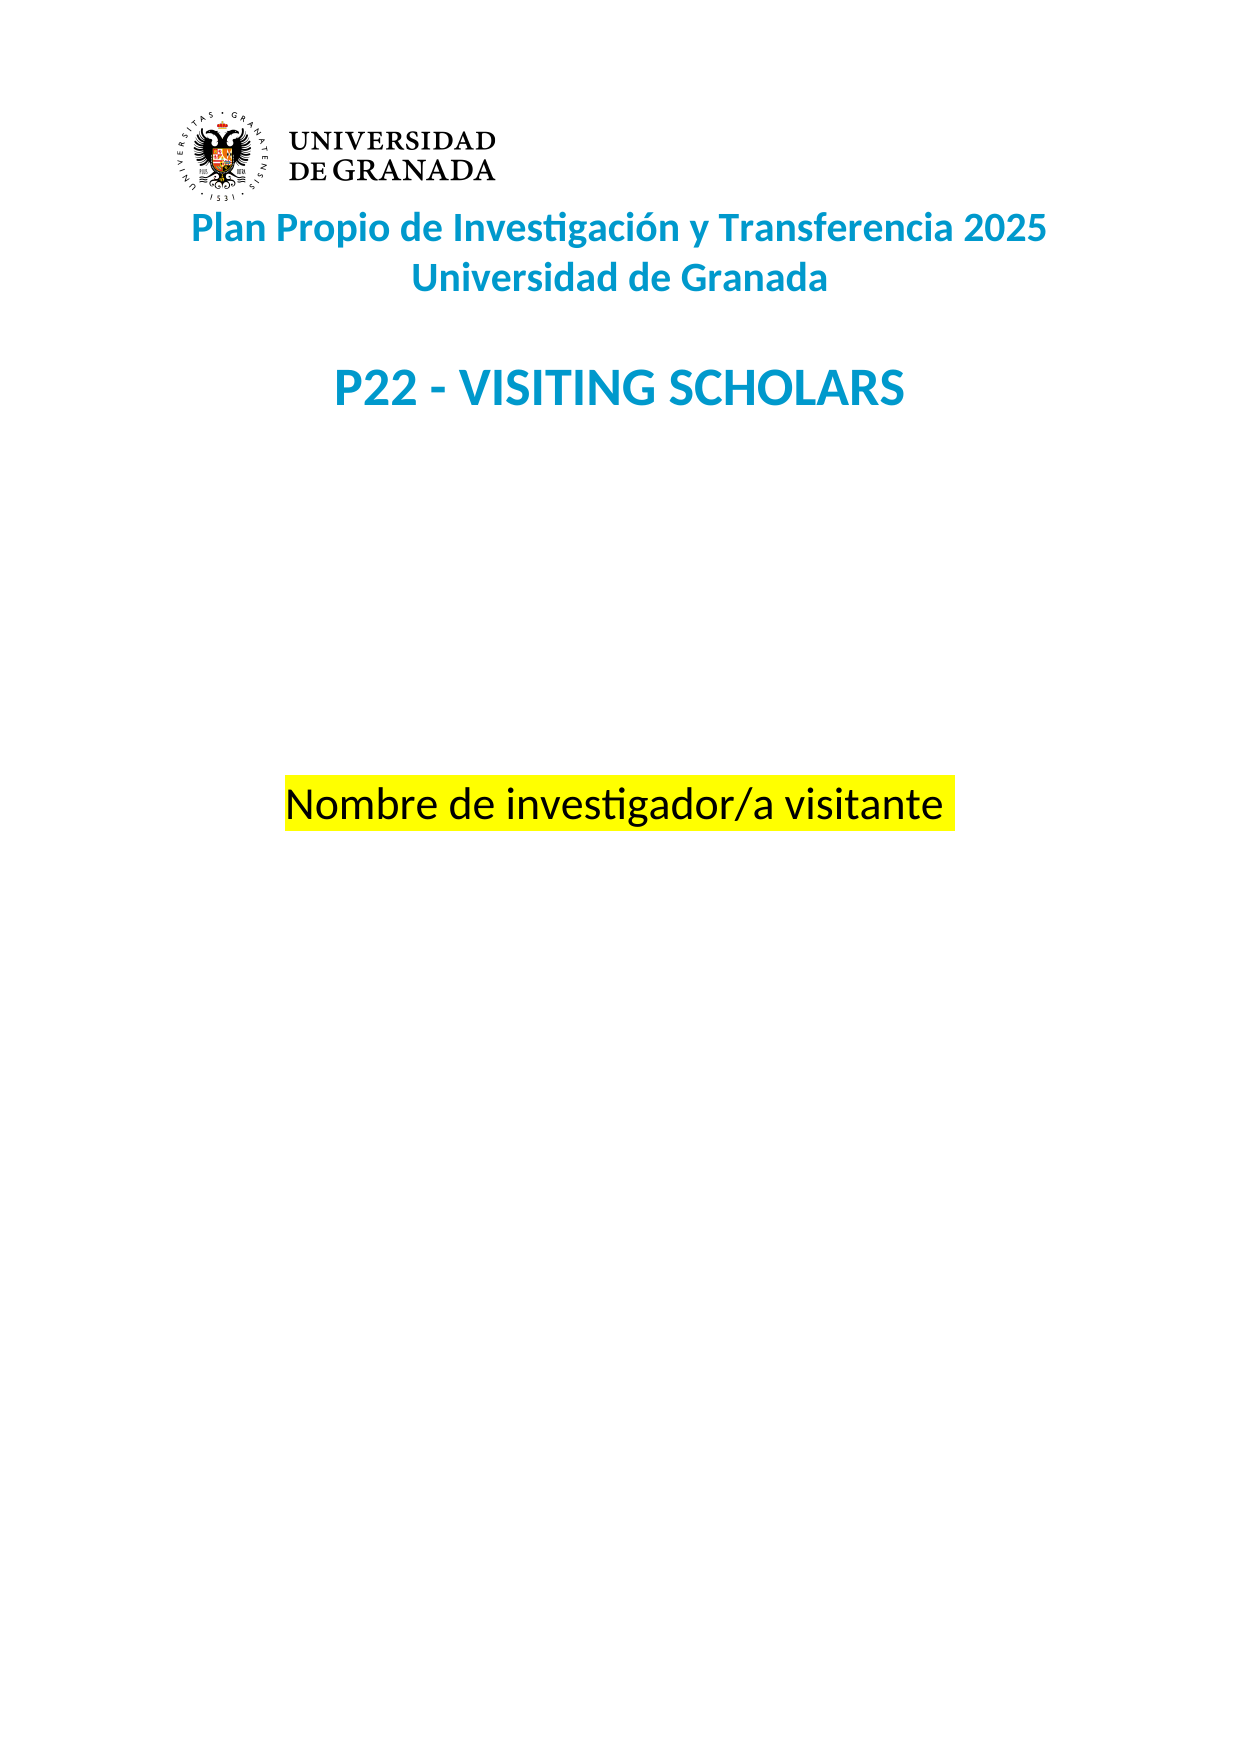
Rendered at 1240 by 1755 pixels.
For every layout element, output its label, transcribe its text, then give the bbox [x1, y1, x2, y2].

text Plan Propio de Investigación y Transferencia 2025 [177, 201, 1062, 251]
text Universidad de Granada [177, 251, 1062, 302]
text Nombre de investigador/a visitante [177, 775, 1062, 831]
text P22 - VISITING SCHOLARS [177, 353, 1062, 419]
